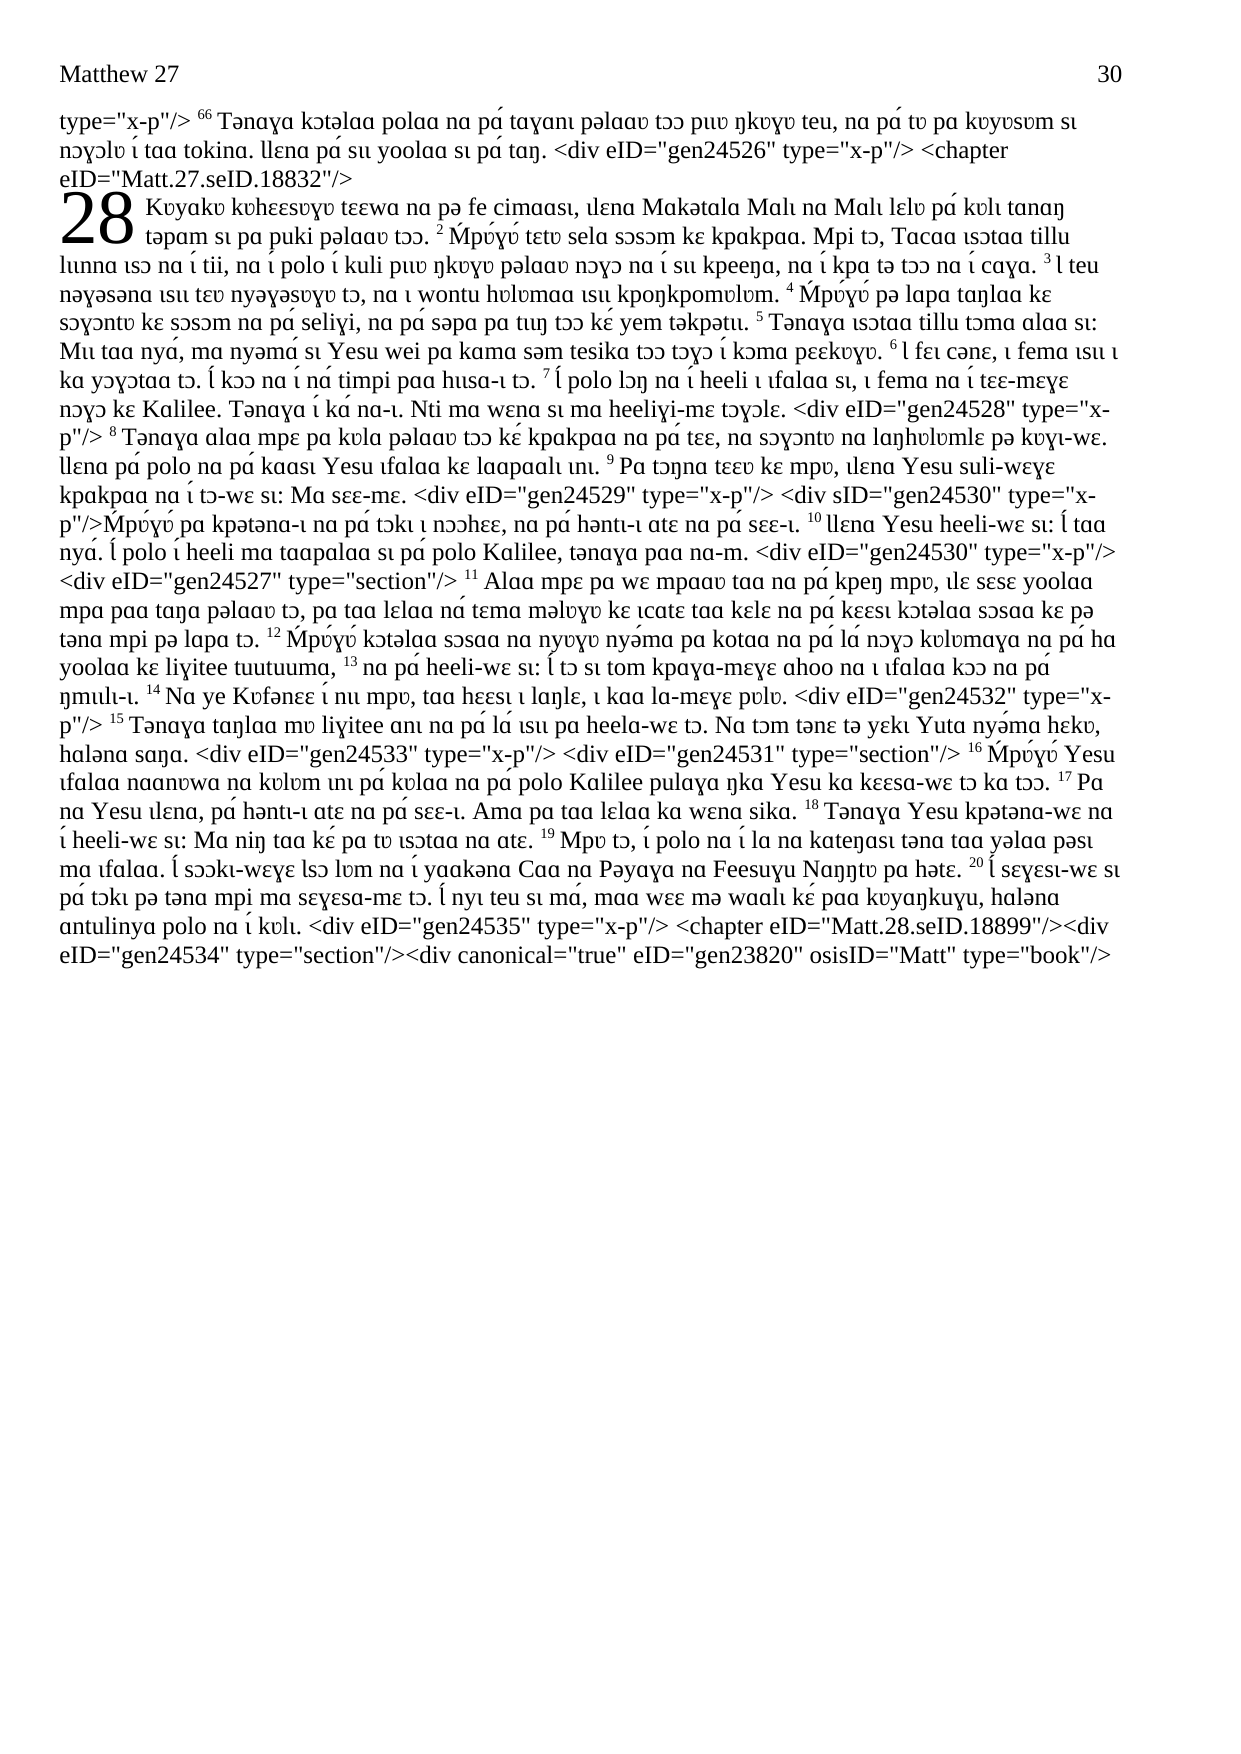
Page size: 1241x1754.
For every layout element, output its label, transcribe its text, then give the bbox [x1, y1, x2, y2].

text 28Kʋyɑkʋ kʋhɛɛsʋɣʋ tɛɛwɑ nɑ pǝ fe cimɑɑsɩ, ɩlɛnɑ Mɑkǝtɑlɑ Mɑlɩ nɑ Mɑlɩ lɛlʋ pɑ́ kʋlɩ tɑnɑŋ tǝpɑm sɩ pɑ puki pǝlɑɑʋ tɔɔ. 2 Ḿpʋ́ɣʋ́ tɛtʋ selɑ sɔsɔm kɛ kpɑkpɑɑ. Mpi tɔ, Tɑcɑɑ ɩsɔtɑɑ tillu lɩɩnnɑ ɩsɔ nɑ ɩ́ tii, nɑ ɩ́ polo ɩ́ kuli pɩɩʋ ŋkʋɣʋ pǝlɑɑʋ nɔɣɔ nɑ ɩ́ sɩɩ kpeeŋɑ, nɑ ɩ́ kpɑ tǝ tɔɔ nɑ ɩ́ cɑɣɑ. 3 Ɩ teu nǝɣǝsǝnɑ ɩsɩɩ tɛʋ nyǝɣǝsʋɣʋ tɔ, nɑ ɩ wontu hʋlʋmɑɑ ɩsɩɩ kpoŋkpomʋlʋm. 4 Ḿpʋ́ɣʋ́ pǝ lɑpɑ tɑŋlɑɑ kɛ sɔɣɔntʋ kɛ sɔsɔm nɑ pɑ́ seliɣi, nɑ pɑ́ sǝpɑ pɑ tɩɩŋ tɔɔ kɛ́ yem tǝkpǝtɩɩ. 5 Tǝnɑɣɑ ɩsɔtɑɑ tillu tɔmɑ ɑlɑɑ sɩ: Mɩɩ tɑɑ nyɑ́, mɑ nyǝmɑ́ sɩ Yesu wei pɑ kɑmɑ sǝm tesikɑ tɔɔ tɔɣɔ ɩ́ kɔmɑ pɛɛkʋɣʋ. 6 Ɩ fɛɩ cǝnɛ, ɩ femɑ ɩsɩɩ ɩ kɑ yɔɣɔtɑɑ tɔ. Ɩ́ kɔɔ nɑ ɩ́ nɑ́ timpi pɑɑ hɩɩsɑ-ɩ tɔ. 7 Ɩ́ polo lɔŋ nɑ ɩ́ heeli ɩ ɩfɑlɑɑ sɩ, ɩ femɑ nɑ ɩ́ tɛɛ-mɛɣɛ nɔɣɔ kɛ Kɑlilee. Tǝnɑɣɑ ɩ́ kɑ́ nɑ-ɩ. Nti mɑ wɛnɑ sɩ mɑ heeliɣi-mɛ tɔɣɔlɛ. <div eID="gen24528" type="x-p"/> 8 Tǝnɑɣɑ ɑlɑɑ mpɛ pɑ kʋlɑ pǝlɑɑʋ tɔɔ kɛ́ kpɑkpɑɑ nɑ pɑ́ tɛɛ, nɑ sɔɣɔntʋ nɑ lɑŋhʋlʋmlɛ pǝ kʋɣɩ-wɛ. Ɩlɛnɑ pɑ́ polo nɑ pɑ́ kɑɑsɩ Yesu ɩfɑlɑɑ kɛ lɑɑpɑɑlɩ ɩnɩ. 9 Pɑ tɔŋnɑ tɛɛʋ kɛ mpʋ, ɩlɛnɑ Yesu suli-wɛɣɛ kpɑkpɑɑ nɑ ɩ́ tɔ-wɛ sɩ: Mɑ sɛɛ-mɛ. <div eID="gen24529" type="x-p"/> <div sID="gen24530" type="x-p"/>Ḿpʋ́ɣʋ́ pɑ kpǝtǝnɑ-ɩ nɑ pɑ́ tɔkɩ ɩ nɔɔhɛɛ, nɑ pɑ́ hǝntɩ-ɩ ɑtɛ nɑ pɑ́ sɛɛ-ɩ. 10 Ɩlɛnɑ Yesu heeli-wɛ sɩ: Ɩ́ tɑɑ nyɑ́. Ɩ́ polo ɩ́ heeli mɑ tɑɑpɑlɑɑ sɩ pɑ́ polo Kɑlilee, tǝnɑɣɑ pɑɑ nɑ-m. <div eID="gen24530" type="x-p"/> <div eID="gen24527" type="section"/> 11 Alɑɑ mpɛ pɑ wɛ mpɑɑʋ tɑɑ nɑ pɑ́ kpeŋ mpʋ, ɩlɛ sɛsɛ yoolɑɑ mpɑ pɑɑ tɑŋɑ pǝlɑɑʋ tɔ, pɑ tɑɑ lɛlɑɑ nɑ́ tɛmɑ mǝlʋɣʋ kɛ ɩcɑtɛ tɑɑ kɛlɛ nɑ pɑ́ kɛɛsɩ kɔtǝlɑɑ sɔsɑɑ kɛ pǝ tǝnɑ mpi pǝ lɑpɑ tɔ. 12 Ḿpʋ́ɣʋ́ kɔtǝlɑɑ sɔsɑɑ nɑ nyʋɣʋ nyǝ́mɑ pɑ kotɑɑ nɑ pɑ́ lɑ́ nɔɣɔ kʋlʋmɑɣɑ nɑ pɑ́ hɑ yoolɑɑ kɛ liɣitee tuutuumɑ, 13 nɑ pɑ́ heeli-wɛ sɩ: Ɩ́ tɔ sɩ tom kpɑɣɑ-mɛɣɛ ɑhoo nɑ ɩ ɩfɑlɑɑ kɔɔ nɑ pɑ́ ŋmɩɩlɩ-ɩ. 14 Nɑ ye Kʋfǝnɛɛ ɩ́ nɩɩ mpʋ, tɑɑ hɛɛsɩ ɩ lɑŋlɛ, ɩ kɑɑ lɑ-mɛɣɛ pʋlʋ. <div eID="gen24532" type="x-p"/> 15 Tǝnɑɣɑ tɑŋlɑɑ mʋ liɣitee ɑnɩ nɑ pɑ́ lɑ́ ɩsɩɩ pɑ heelɑ-wɛ tɔ. Nɑ tɔm tǝnɛ tǝ yɛkɩ Yutɑ nyǝ́mɑ hɛkʋ, hɑlǝnɑ sɑŋɑ. <div eID="gen24533" type="x-p"/> <div eID="gen24531" type="section"/> 16 Ḿpʋ́ɣʋ́ Yesu ɩfɑlɑɑ nɑɑnʋwɑ nɑ kʋlʋm ɩnɩ pɑ́ kʋlɑɑ nɑ pɑ́ polo Kɑlilee pulɑɣɑ ŋkɑ Yesu kɑ kɛɛsɑ-wɛ tɔ kɑ tɔɔ. 17 Pɑ nɑ Yesu ɩlɛnɑ, pɑ́ hǝntɩ-ɩ ɑtɛ nɑ pɑ́ sɛɛ-ɩ. Amɑ pɑ tɑɑ lɛlɑɑ kɑ wɛnɑ sikɑ. 18 Tǝnɑɣɑ Yesu kpǝtǝnɑ-wɛ nɑ ɩ́ heeli-wɛ sɩ: Mɑ niŋ tɑɑ kɛ́ pɑ tʋ ɩsɔtɑɑ nɑ ɑtɛ. 19 Mpʋ tɔ, ɩ́ polo nɑ ɩ́ lɑ nɑ kɑteŋɑsɩ tǝnɑ tɑɑ yǝlɑɑ pǝsɩ mɑ ɩfɑlɑɑ. Ɩ́ sɔɔkɩ-wɛɣɛ Ɩsɔ lʋm nɑ ɩ́ yɑɑkǝnɑ Cɑɑ nɑ Pǝyɑɣɑ nɑ Feesuɣu Nɑŋŋtʋ pɑ hǝtɛ. 20 Ɩ́ sɛɣɛsɩ-wɛ sɩ pɑ́ tɔkɩ pǝ tǝnɑ mpi mɑ sɛɣɛsɑ-mɛ tɔ. Ɩ́ nyɩ teu sɩ mɑ́, mɑɑ wɛɛ mǝ wɑɑlɩ kɛ́ pɑɑ kʋyɑŋkuɣu, hɑlǝnɑ ɑntulinyɑ polo nɑ ɩ́ kʋlɩ. <div eID="gen24535" type="x-p"/> <chapter eID="Matt.28.seID.18899"/><div eID="gen24534" type="section"/><div canonical="true" eID="gen23820" osisID="Matt" type="book"/> [59, 192, 1122, 969]
